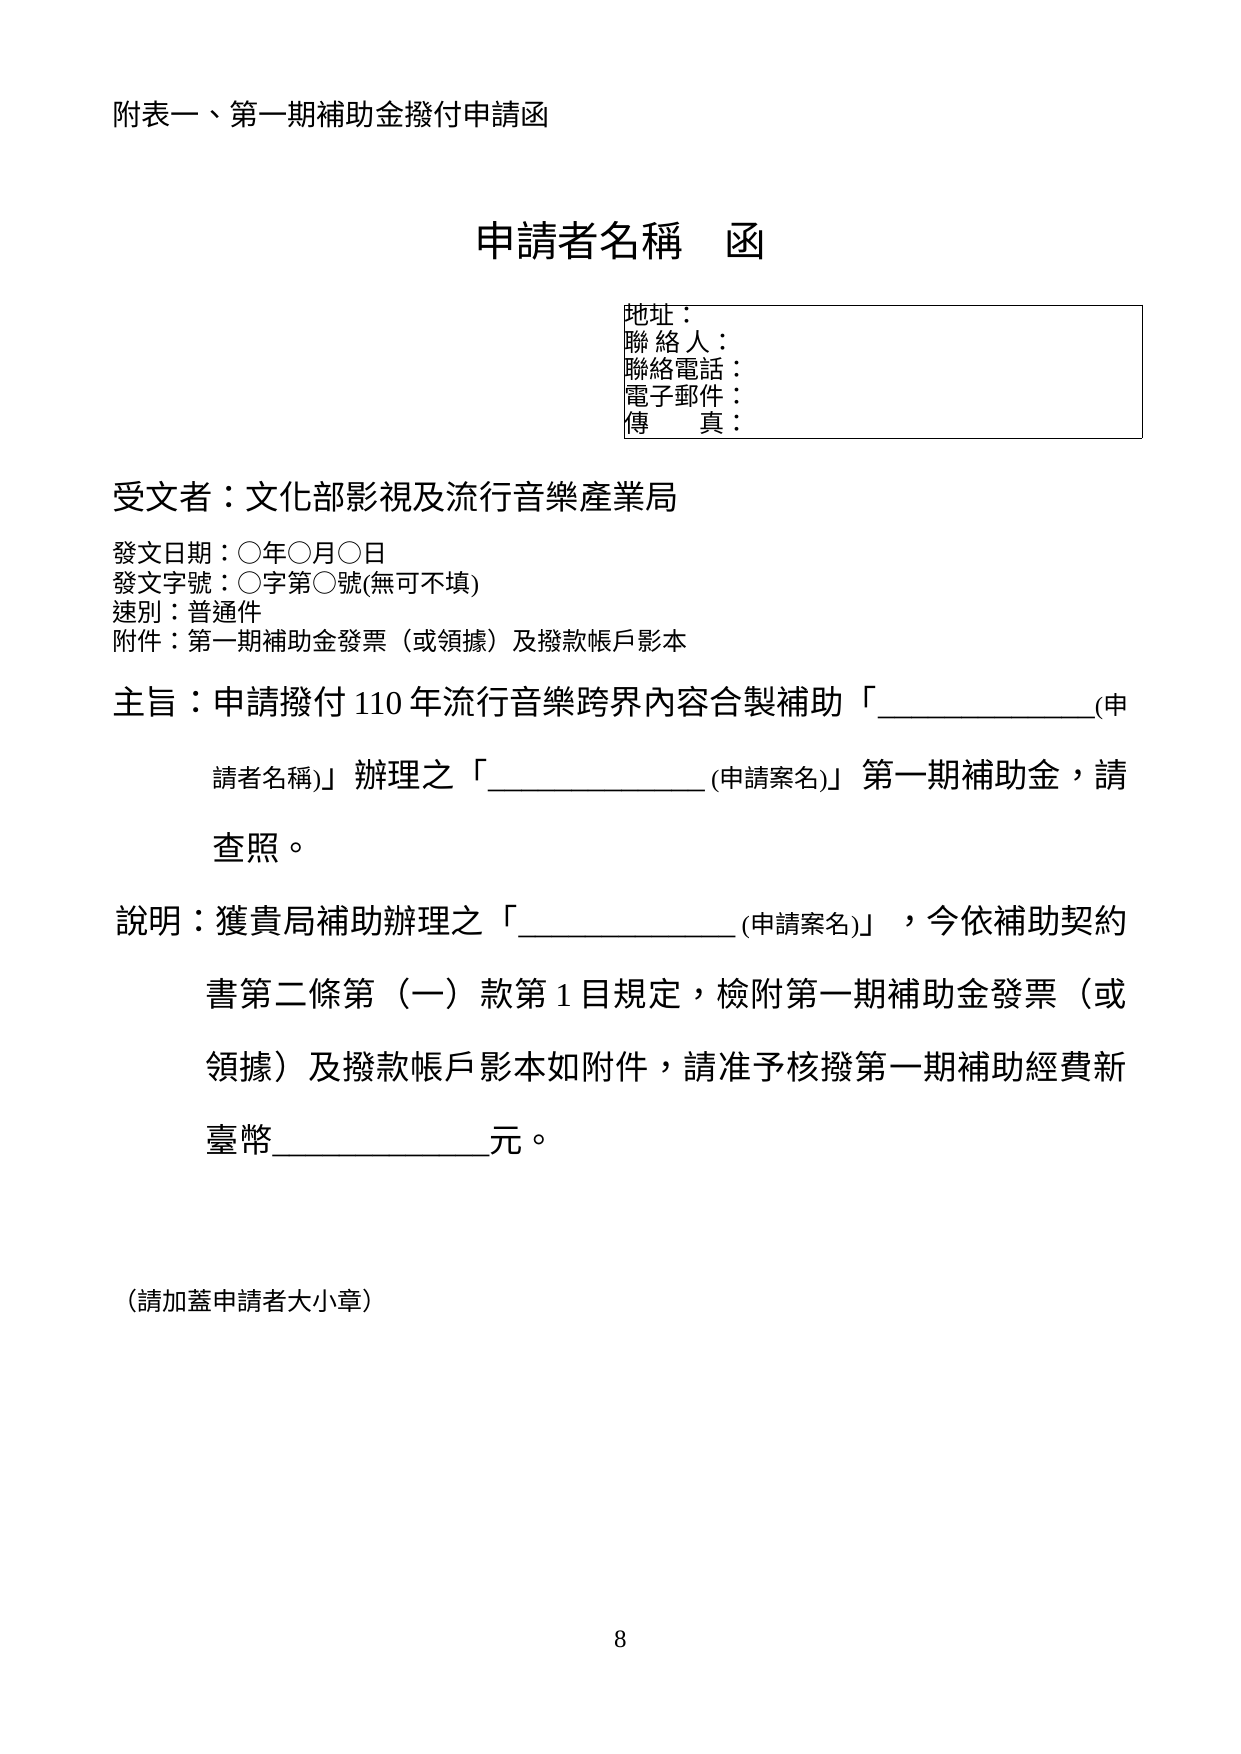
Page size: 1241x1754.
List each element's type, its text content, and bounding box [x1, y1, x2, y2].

text 發文字號：○字第○號(無可不填) [112, 569, 1128, 598]
text 說明：獲貴局補助辦理之「_____________ (申請案名)」，今依補助契約書第二條第（一）款第1目規定，檢附第一期補助金發票（或領據）及撥款帳戶影本如附件，請准予核撥第一期補助經費新臺幣_____________元。 [115, 875, 1128, 1167]
text 發文日期：○年○月○日 [112, 539, 1128, 569]
text 速別：普通件 [112, 598, 1128, 627]
text 聯絡電話： [625, 357, 1142, 384]
text 聯 絡 人： [625, 330, 1142, 357]
text 地址： [625, 306, 1142, 330]
text 申請者名稱 函 [112, 209, 1128, 268]
text 受文者：文化部影視及流行音樂產業局 [112, 471, 1128, 519]
text 附件：第一期補助金發票（或領據）及撥款帳戶影本 [112, 627, 1128, 656]
text 附表一、第一期補助金撥付申請函 [112, 89, 1128, 134]
text （請加蓋申請者大小章） [112, 1282, 1128, 1318]
text 主旨：申請撥付110年流行音樂跨界內容合製補助「_____________(申請者名稱)」辦理之「_____________ (申請案名)」第一期補助金，請查照。 [112, 656, 1128, 875]
text 傳 真： [625, 411, 1142, 438]
text 電子郵件： [625, 384, 1142, 411]
